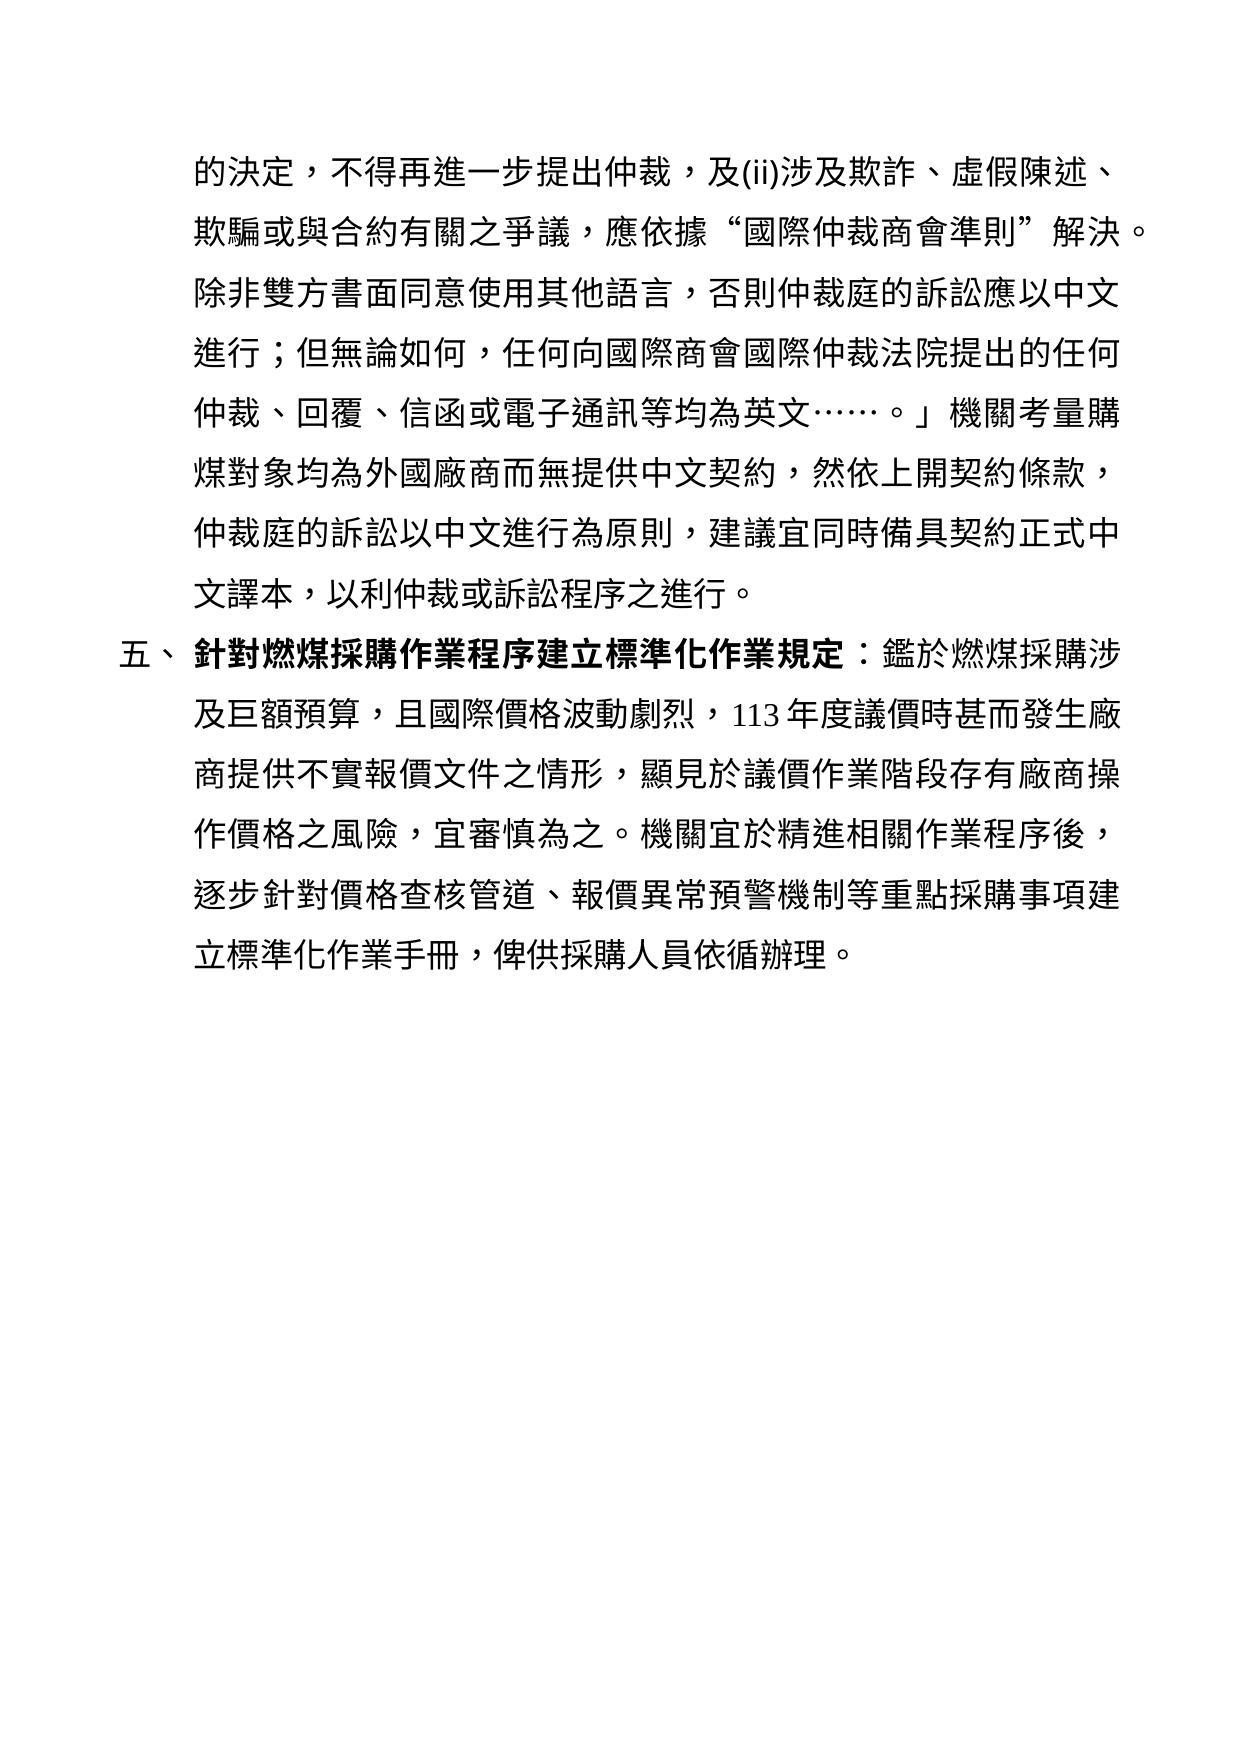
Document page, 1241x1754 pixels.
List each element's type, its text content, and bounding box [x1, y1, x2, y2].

subtitle 針對燃煤採購作業程序建立標準化作業規定：鑑於燃煤採購涉及巨額預算，且國際價格波動劇烈，113年度議價時甚而發生廠商提供不實報價文件之情形，顯見於議價作業階段存有廠商操作價格之風險，宜審慎為之。機關宜於精進相關作業程序後，逐步針對價格查核管道、報價異常預警機制等重點採購事項建立標準化作業手冊，俾供採購人員依循辦理。 [118, 628, 1122, 977]
subtitle 宜同時備具契約正式中文譯本：依燃煤採購契約條款21約定「仲裁、訴訟：除(i)合約中已訂定具最終、決定性和具有約束力的決定，不得再進一步提出仲裁，及(ii)涉及欺詐、虛假陳述、欺騙或與合約有關之爭議，應依據“國際仲裁商會準則”解決。除非雙方書面同意使用其他語言，否則仲裁庭的訴訟應以中文進行；但無論如何，任何向國際商會國際仲裁法院提出的任何仲裁、回覆、信函或電子通訊等均為英文……。」機關考量購煤對象均為外國廠商而無提供中文契約，然依上開契約條款，仲裁庭的訴訟以中文進行為原則，建議宜同時備具契約正式中文譯本，以利仲裁或訴訟程序之進行。 [118, 146, 1122, 616]
